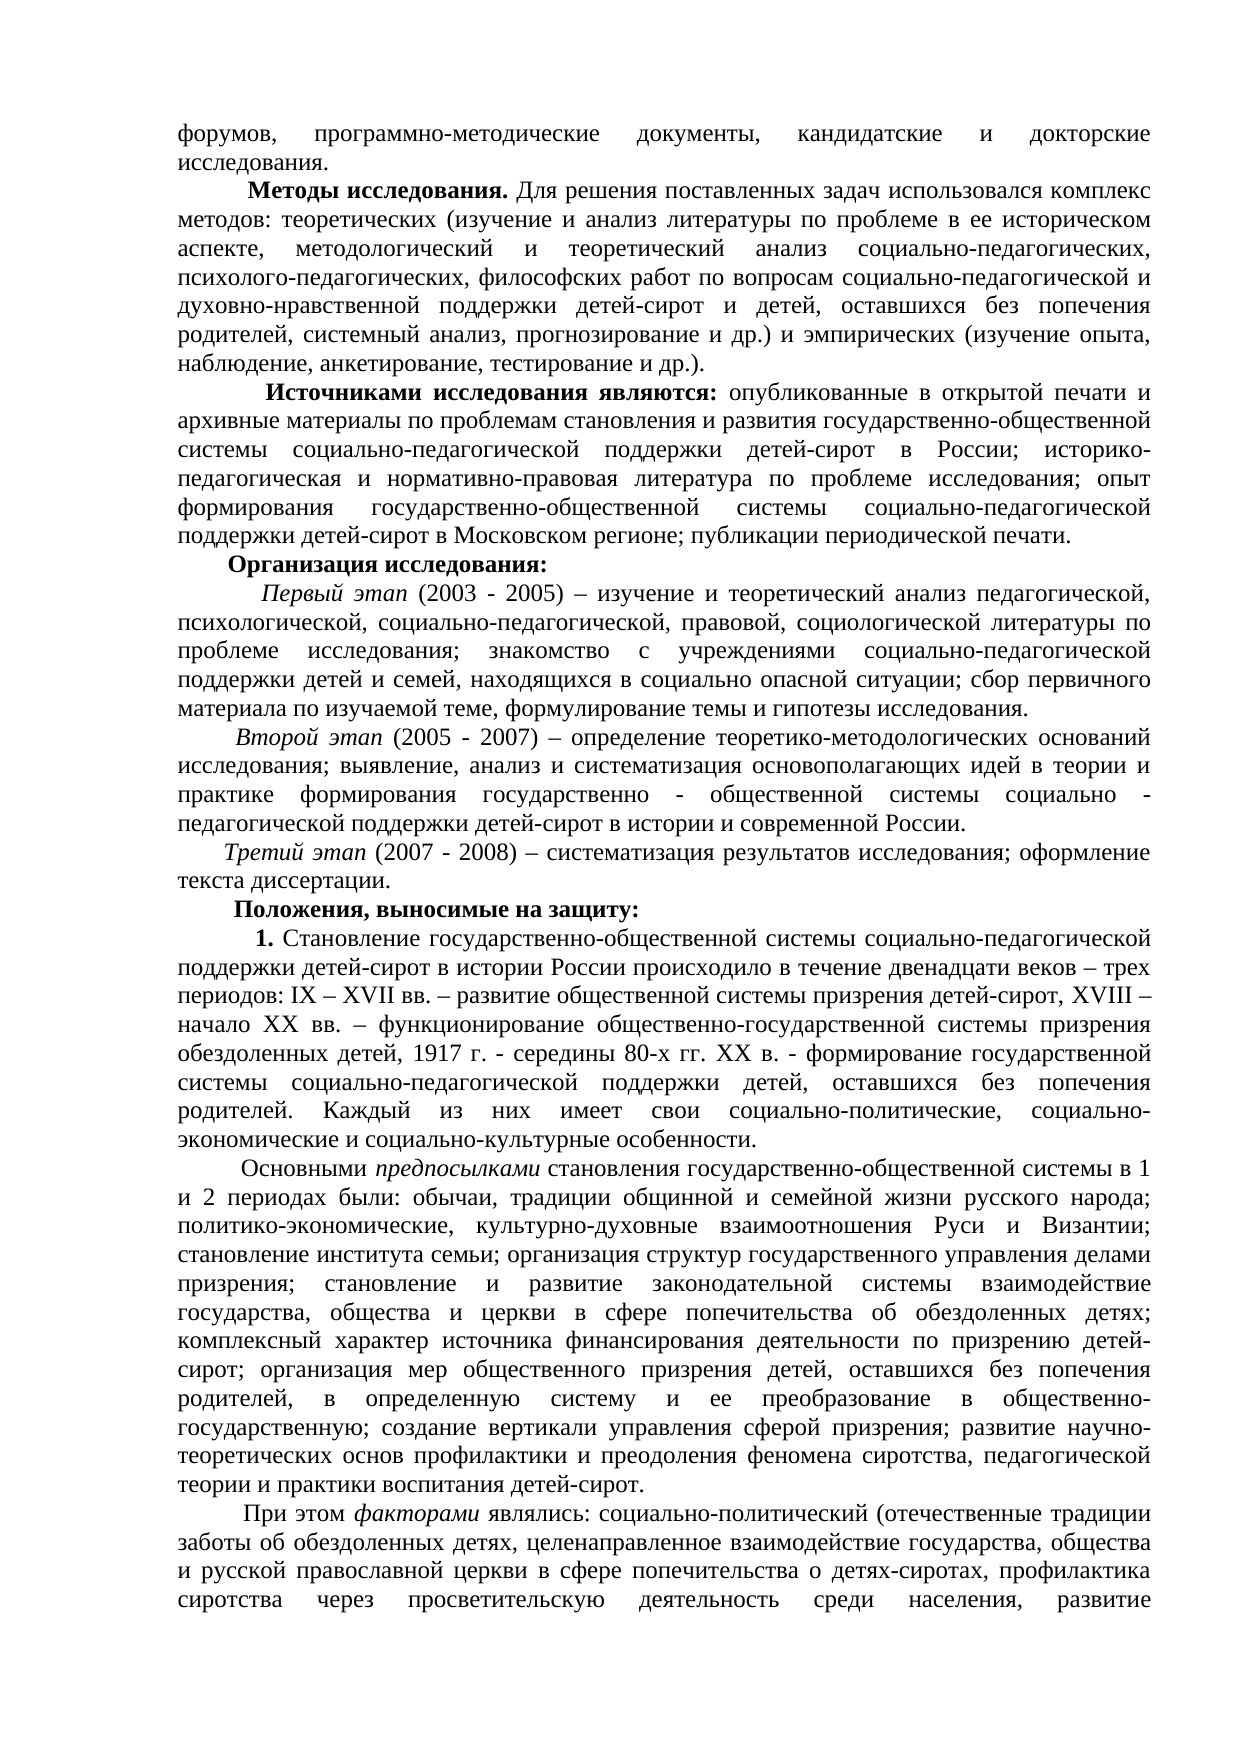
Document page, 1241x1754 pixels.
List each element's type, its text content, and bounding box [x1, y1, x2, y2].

text Основными предпосылками становления государственно-общественной системы в 1 и 2 периодах были: обычаи, традиции общинной и семейной жизни русского народа; политико-экономические, культурно-духовные взаимоотношения Руси и Византии; становление института семьи; организация структур государственного управления делами призрения; становление и развитие законодательной системы взаимодействие государства, общества и церкви в сфере попечительства об обездоленных детях; комплексный характер источника финансирования деятельности по призрению детей-сирот; организация мер общественного призрения детей, оставшихся без попечения родителей, в определенную систему и ее преобразование в общественно-государственную; создание вертикали управления сферой призрения; развитие научно-теоретических основ профилактики и преодоления феномена сиротства, педагогической теории и практики воспитания детей-сирот. [177, 1153, 1152, 1498]
text Источниками исследования являются: опубликованные в открытой печати и архивные материалы по проблемам становления и развития государственно-общественной системы социально-педагогической поддержки детей-сирот в России; историко-педагогическая и нормативно-правовая литература по проблеме исследования; опыт формирования государственно-общественной системы социально-педагогической поддержки детей-сирот в Московском регионе; публикации периодической печати. [177, 377, 1152, 549]
text При этом факторами являлись: социально-политический (отечественные традиции заботы об обездоленных детях, целенаправленное взаимодействие государства, общества и русской православной церкви в сфере попечительства о детях-сиротах, профилактика сиротства через просветительскую деятельность среди населения, развитие [177, 1498, 1152, 1613]
text Методы исследования. Для решения поставленных задач использовался комплекс методов: теоретических (изучение и анализ литературы по проблеме в ее историческом аспекте, методологический и теоретический анализ социально-педагогических, психолого-педагогических, философских работ по вопросам социально-педагогической и духовно-нравственной поддержки детей-сирот и детей, оставшихся без попечения родителей, системный анализ, прогнозирование и др.) и эмпирических (изучение опыта, наблюдение, анкетирование, тестирование и др.). [177, 176, 1152, 377]
text Третий этап (2007 - 2008) – систематизация результатов исследования; оформление текста диссертации. [177, 837, 1152, 894]
text 1. Становление государственно-общественной системы социально-педагогической поддержки детей-сирот в истории России происходило в течение двенадцати веков – трех периодов: IX – XVII вв. – развитие общественной системы призрения детей-сирот, XVIII – начало XX вв. – функционирование общественно-государственной системы призрения обездоленных детей, 1917 г. - середины 80-х гг. XX в. - формирование государственной системы социально-педагогической поддержки детей, оставшихся без попечения родителей. Каждый из них имеет свои социально-политические, социально-экономические и социально-культурные особенности. [177, 923, 1152, 1153]
text Второй этап (2005 - 2007) – определение теоретико-методологических оснований исследования; выявление, анализ и систематизация основополагающих идей в теории и практике формирования государственно - общественной системы социально - педагогической поддержки детей-сирот в истории и современной России. [177, 722, 1152, 837]
text форумов, программно-методические документы, кандидатские и докторские исследования. [177, 118, 1152, 176]
text Первый этап (2003 - 2005) – изучение и теоретический анализ педагогической, психологической, социально-педагогической, правовой, социологической литературы по проблеме исследования; знакомство с учреждениями социально-педагогической поддержки детей и семей, находящихся в социально опасной ситуации; сбор первичного материала по изучаемой теме, формулирование темы и гипотезы исследования. [177, 578, 1152, 722]
text Положения, выносимые на защиту: [177, 894, 1152, 923]
text Организация исследования: [177, 549, 1152, 578]
